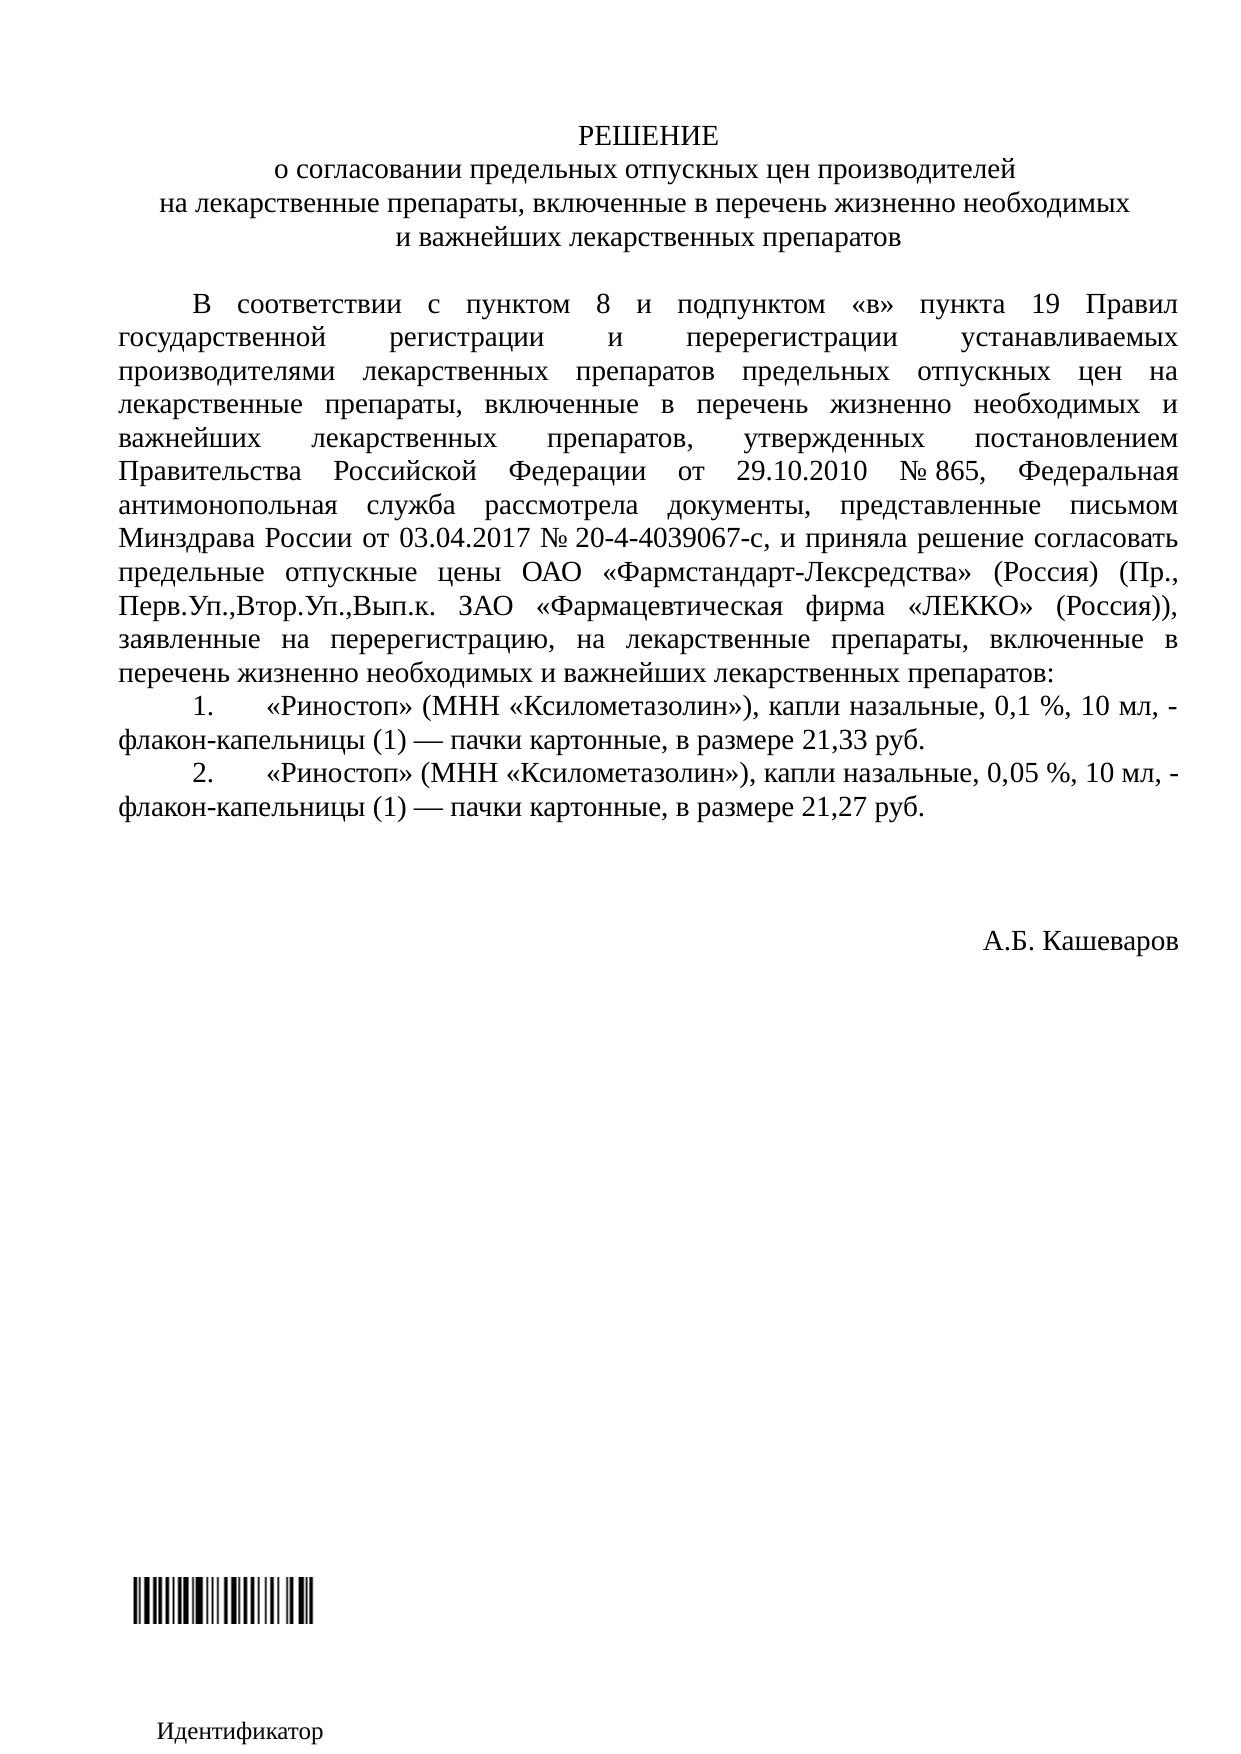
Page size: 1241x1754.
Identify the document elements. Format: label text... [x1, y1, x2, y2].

text А.Б. Кашеваров [118, 923, 1179, 957]
picture [118, 1577, 331, 1624]
text о согласовании предельных отпускных цен производителей [118, 152, 1179, 185]
text и важнейших лекарственных препаратов [118, 219, 1179, 252]
text на лекарственные препараты, включенные в перечень жизненно необходимых [118, 185, 1179, 219]
text РЕШЕНИЕ [118, 118, 1179, 152]
list «Риностоп» (МНН «Ксилометазолин»), капли назальные, 0,05 %, 10 мл, - флакон-капельницы (1) — пачки картонные, в размере 21,27 руб. [118, 755, 1179, 822]
text В соответствии с пунктом 8 и подпунктом «в» пункта 19 Правил государственной регистрации и перерегистрации устанавливаемых производителями лекарственных препаратов предельных отпускных цен на лекарственные препараты, включенные в перечень жизненно необходимых и важнейших лекарственных препаратов, утвержденных постановлением Правительства Российской Федерации от 29.10.2010 № 865, Федеральная антимонопольная служба рассмотрела документы, представленные письмом Минздрава России от 03.04.2017 № 20-4-4039067-с, и приняла решение согласовать предельные отпускные цены ОАО «Фармстандарт-Лексредства» (Россия) (Пр., Перв.Уп.,Втор.Уп.,Вып.к. ЗАО «Фармацевтическая фирма «ЛЕККО» (Россия)), заявленные на перерегистрацию, на лекарственные препараты, включенные в перечень жизненно необходимых и важнейших лекарственных препаратов: [118, 286, 1179, 688]
list «Риностоп» (МНН «Ксилометазолин»), капли назальные, 0,1 %, 10 мл, - флакон-капельницы (1) — пачки картонные, в размере 21,33 руб. [118, 688, 1179, 755]
